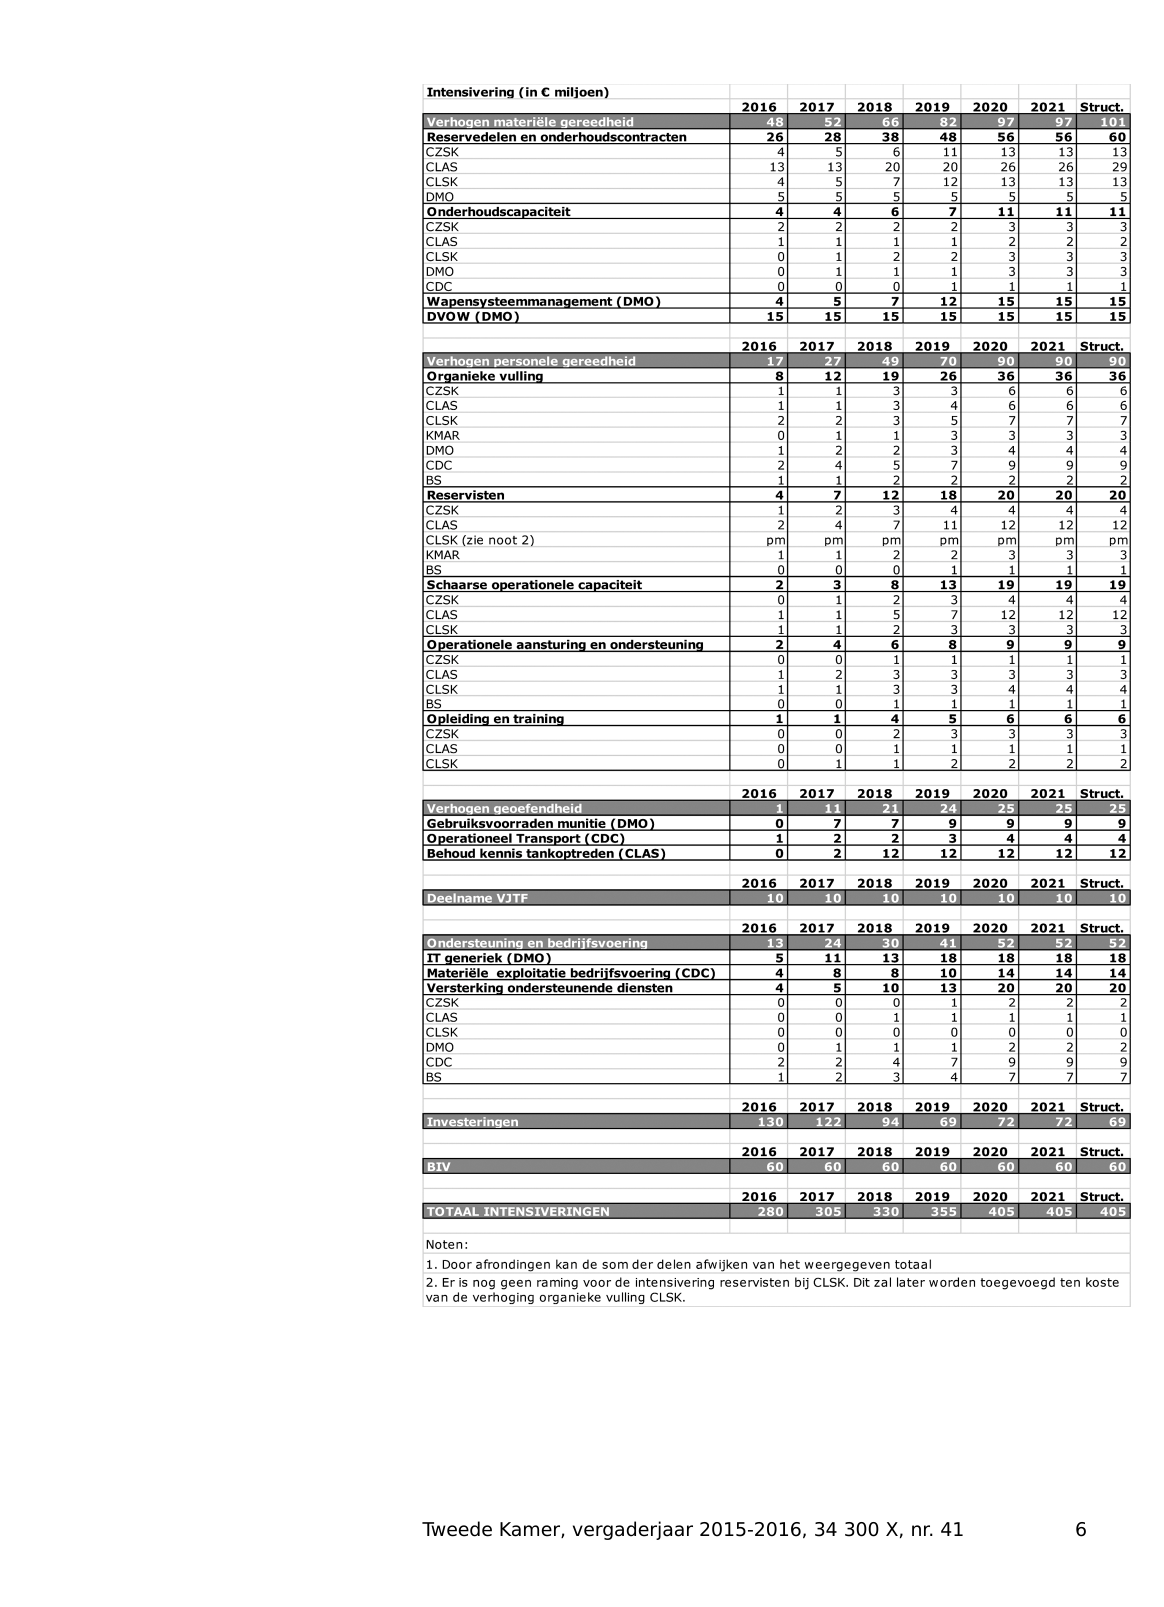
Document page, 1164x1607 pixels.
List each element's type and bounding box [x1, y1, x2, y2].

picture [422, 84, 1131, 1307]
